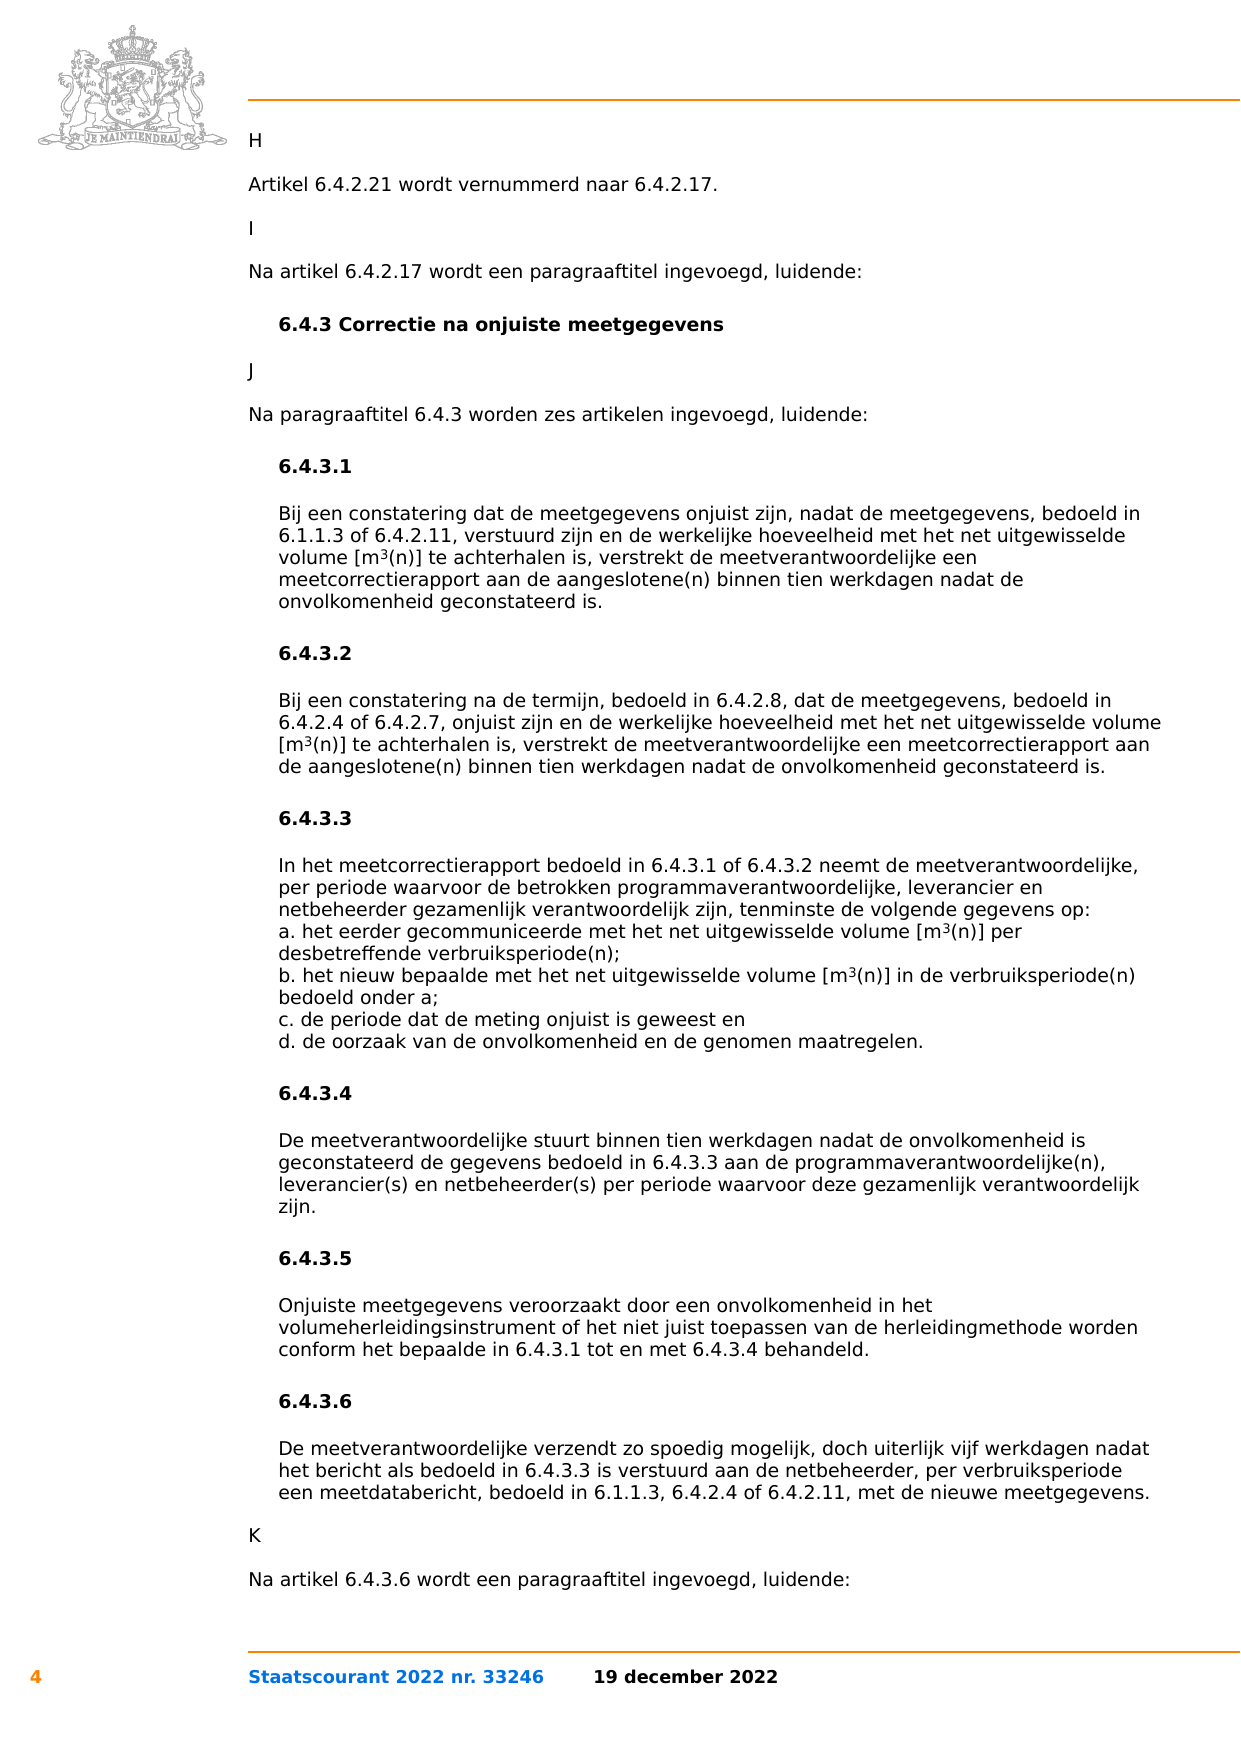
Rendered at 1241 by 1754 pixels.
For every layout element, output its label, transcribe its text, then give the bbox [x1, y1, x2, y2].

subtitle 6.4.3.4 [278, 1083, 1163, 1105]
text I [248, 218, 1163, 239]
text Na paragraaftitel 6.4.3 worden zes artikelen ingevoegd, luidende: [248, 404, 1163, 426]
text c. de periode dat de meting onjuist is geweest en [278, 1009, 1163, 1031]
subtitle 6.4.3.2 [278, 643, 1163, 665]
text In het meetcorrectierapport bedoeld in 6.4.3.1 of 6.4.3.2 neemt de meetverantwoordelijke, per periode waarvoor de betrokken programmaverantwoordelijke, leverancier en netbeheerder gezamenlijk verantwoordelijk zijn, tenminste de volgende gegevens op: [278, 855, 1163, 921]
text De meetverantwoordelijke verzendt zo spoedig mogelijk, doch uiterlijk vijf werkdagen nadat het bericht als bedoeld in 6.4.3.3 is verstuurd aan de netbeheerder, per verbruiksperiode een meetdatabericht, bedoeld in 6.1.1.3, 6.4.2.4 of 6.4.2.11, met de nieuwe meetgegevens. [278, 1438, 1163, 1503]
picture [38, 25, 227, 150]
text Onjuiste meetgegevens veroorzaakt door een onvolkomenheid in het volumeherleidingsinstrument of het niet juist toepassen van de herleidingmethode worden conform het bepaalde in 6.4.3.1 tot en met 6.4.3.4 behandeld. [278, 1295, 1163, 1361]
text a. het eerder gecommuniceerde met het net uitgewisselde volume [m3(n)] per desbetreffende verbruiksperiode(n); [278, 921, 1163, 965]
text Artikel 6.4.2.21 wordt vernummerd naar 6.4.2.17. [248, 174, 1163, 196]
text d. de oorzaak van de onvolkomenheid en de genomen maatregelen. [278, 1031, 1163, 1053]
text Bij een constatering dat de meetgegevens onjuist zijn, nadat de meetgegevens, bedoeld in 6.1.1.3 of 6.4.2.11, verstuurd zijn en de werkelijke hoeveelheid met het net uitgewisselde volume [m3(n)] te achterhalen is, verstrekt de meetverantwoordelijke een meetcorrectierapport aan de aangeslotene(n) binnen tien werkdagen nadat de onvolkomenheid geconstateerd is. [278, 503, 1163, 613]
text J [248, 360, 1163, 382]
text H [248, 130, 1163, 152]
text Na artikel 6.4.3.6 wordt een paragraaftitel ingevoegd, luidende: [248, 1569, 1163, 1591]
subtitle 6.4.3.1 [278, 456, 1163, 478]
subtitle 6.4.3.5 [278, 1248, 1163, 1270]
text Bij een constatering na de termijn, bedoeld in 6.4.2.8, dat de meetgegevens, bedoeld in 6.4.2.4 of 6.4.2.7, onjuist zijn en de werkelijke hoeveelheid met het net uitgewisselde volume [m3(n)] te achterhalen is, verstrekt de meetverantwoordelijke een meetcorrectierapport aan de aangeslotene(n) binnen tien werkdagen nadat de onvolkomenheid geconstateerd is. [278, 690, 1163, 778]
text b. het nieuw bepaalde met het net uitgewisselde volume [m3(n)] in de verbruiksperiode(n) bedoeld onder a; [278, 965, 1163, 1009]
text Na artikel 6.4.2.17 wordt een paragraaftitel ingevoegd, luidende: [248, 261, 1163, 283]
text K [248, 1525, 1163, 1547]
subtitle 6.4.3.3 [278, 808, 1163, 830]
subtitle 6.4.3 Correctie na onjuiste meetgegevens [278, 313, 1163, 335]
text De meetverantwoordelijke stuurt binnen tien werkdagen nadat de onvolkomenheid is geconstateerd de gegevens bedoeld in 6.4.3.3 aan de programmaverantwoordelijke(n), leverancier(s) en netbeheerder(s) per periode waarvoor deze gezamenlijk verantwoordelijk zijn. [278, 1130, 1163, 1218]
subtitle 6.4.3.6 [278, 1391, 1163, 1413]
